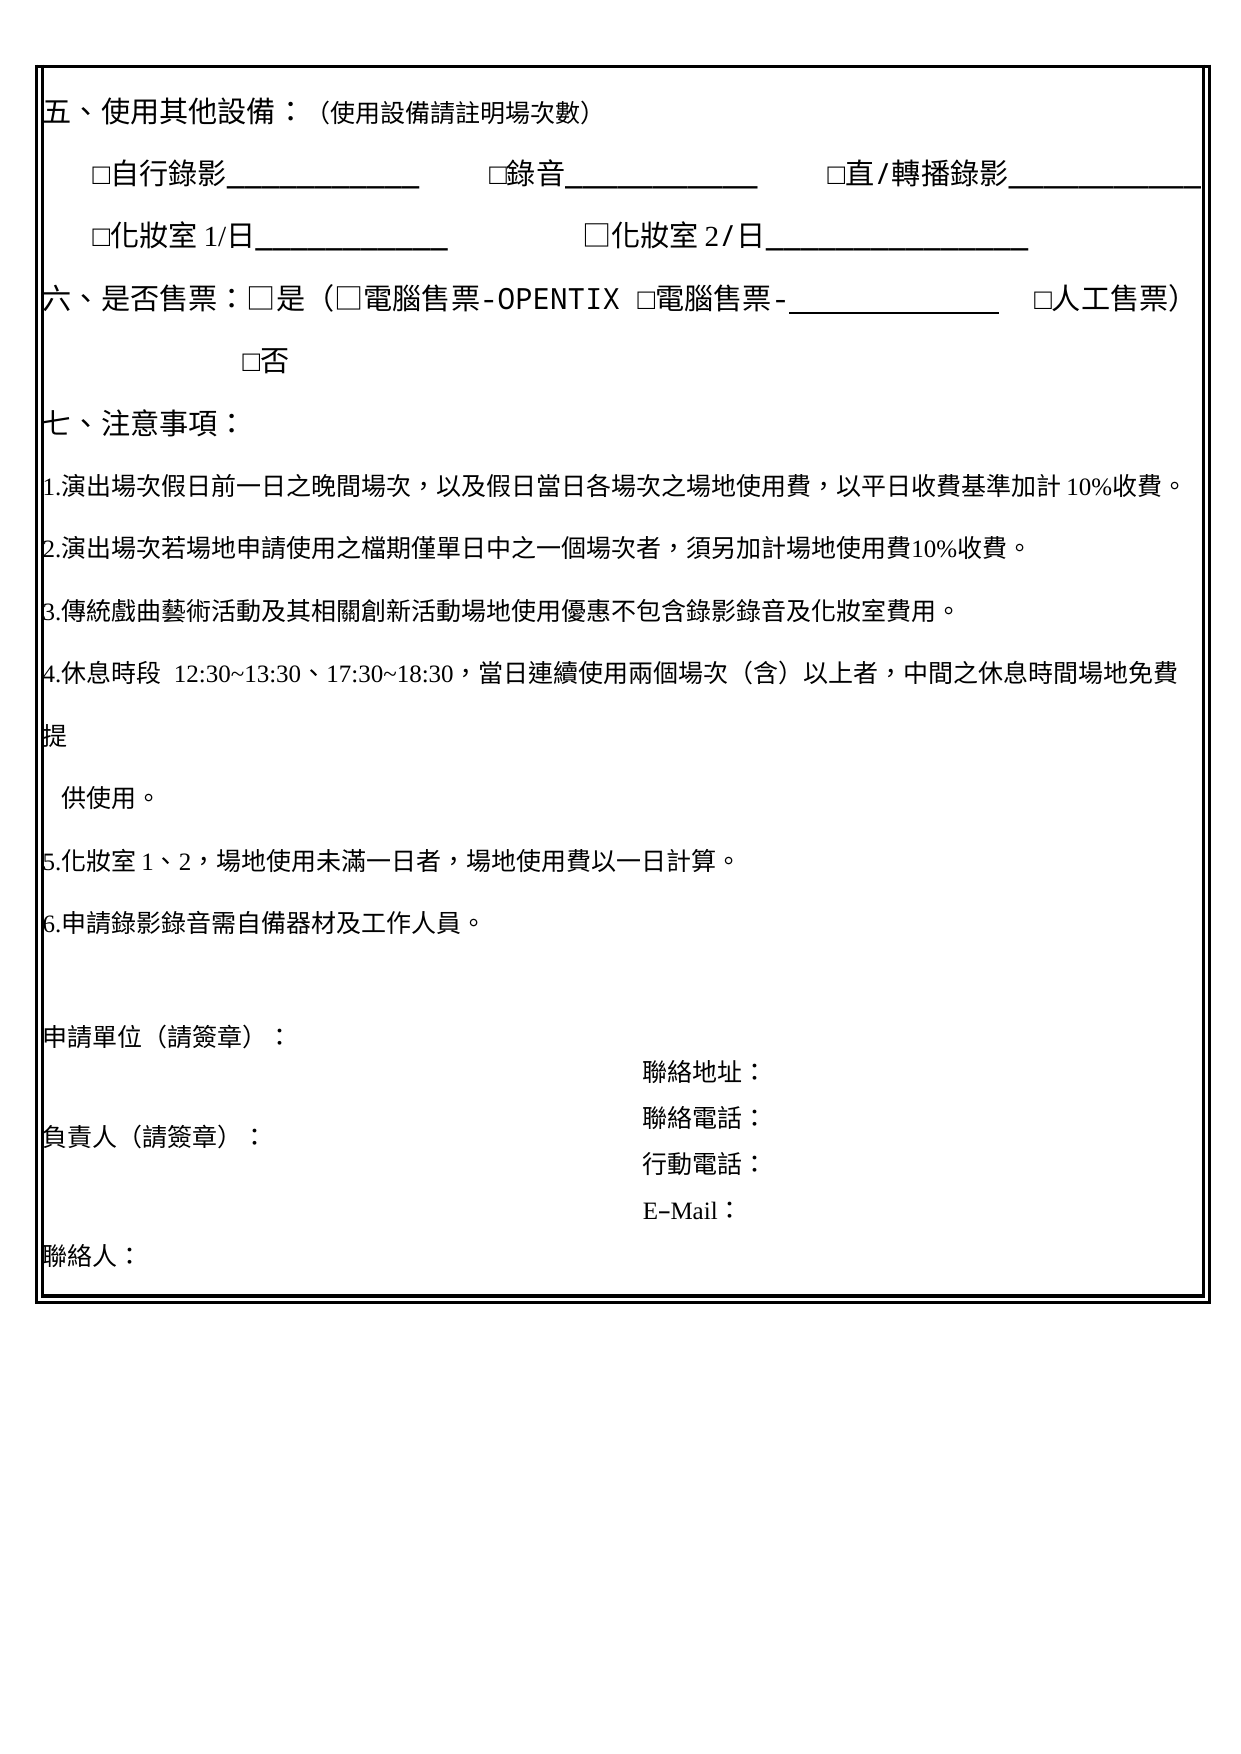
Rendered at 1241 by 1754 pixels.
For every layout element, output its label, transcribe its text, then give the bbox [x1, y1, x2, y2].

table_cell 五、使用其他設備：（使用設備請註明場次數） □自行錄影___________ □錄音___________ □直/轉播錄影___________ □化妝室1/日___________ □化妝室2/日_______________ 六、是否售票：□是（□電腦售票-OPENTIX □電腦售票- □人工售票） □否 七、注意事項： 1.演出場次假日前一日之晚間場次，以及假日當日各場次之場地使用費，以平日收費基準加計10%收費。 2.演出場次若場地申請使用之檔期僅單日中之一個場次者，須另加計場地使用費10%收費。 3.傳統戲曲藝術活動及其相關創新活動場地使用優惠不包含錄影錄音及化妝室費用。 4.休息時段 12:30~13:30、17:30~18:30，當日連續使用兩個場次（含）以上者，中間之休息時間場地免費提 供使用。 5.化妝室1、2，場地使用未滿一日者，場地使用費以一日計算。 6.申請錄影錄音需自備器材及工作人員。 [44, 68, 1202, 957]
table_cell 聯絡地址： 聯絡電話： 行動電話： E–Mail： [640, 957, 1202, 1294]
table_cell 申請單位（請簽章）： 負責人（請簽章）： 聯絡人： [44, 957, 640, 1294]
